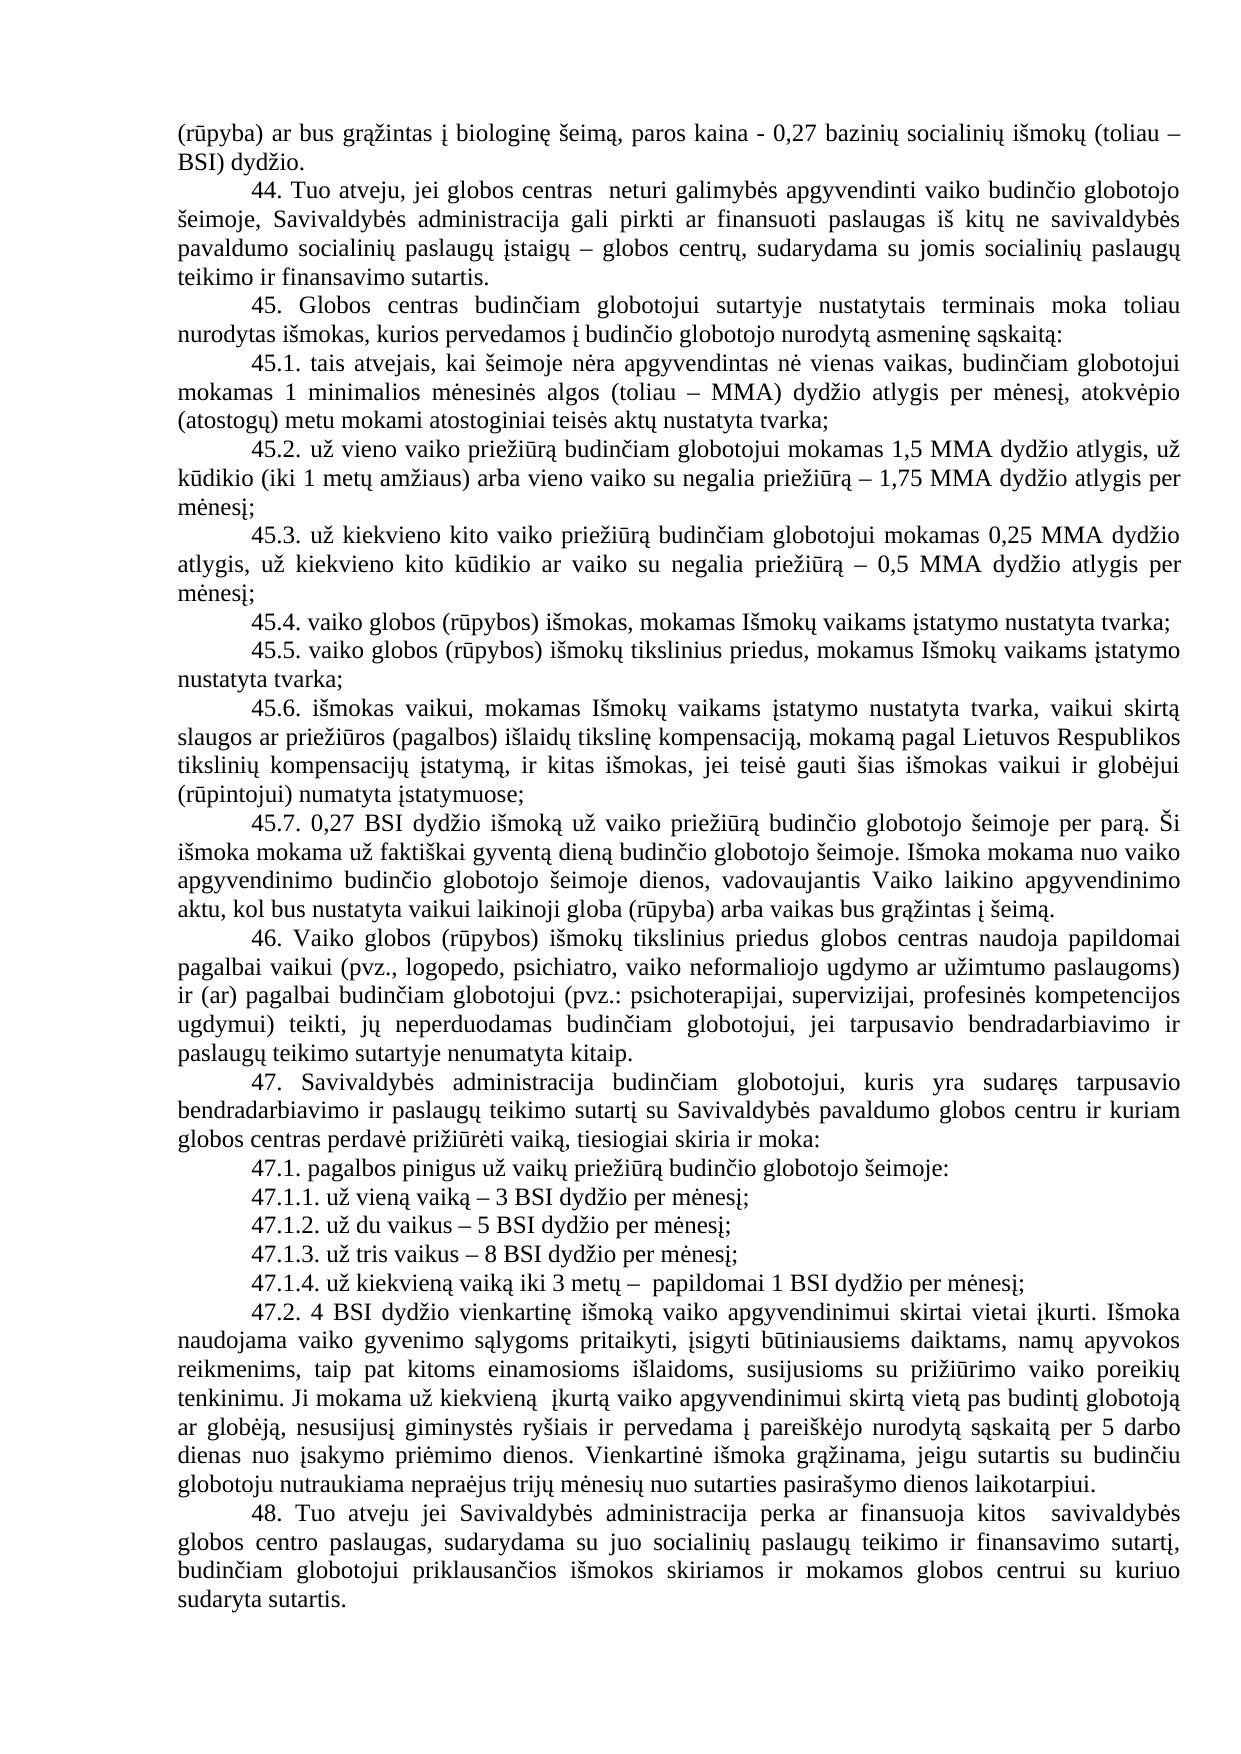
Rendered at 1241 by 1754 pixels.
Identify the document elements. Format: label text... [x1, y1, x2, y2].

text 47.1.2. už du vaikus – 5 BSI dydžio per mėnesį; [177, 1211, 1181, 1239]
text 45.1. tais atvejais, kai šeimoje nėra apgyvendintas nė vienas vaikas, budinčiam globotojui mokamas 1 minimalios mėnesinės algos (toliau – MMA) dydžio atlygis per mėnesį, atokvėpio (atostogų) metu mokami atostoginiai teisės aktų nustatyta tvarka; [177, 348, 1181, 434]
text (rūpyba) ar bus grąžintas į biologinę šeimą, paros kaina - 0,27 bazinių socialinių išmokų (toliau – BSI) dydžio. [177, 118, 1181, 176]
text 45.7. 0,27 BSI dydžio išmoką už vaiko priežiūrą budinčio globotojo šeimoje per parą. Ši išmoka mokama už faktiškai gyventą dieną budinčio globotojo šeimoje. Išmoka mokama nuo vaiko apgyvendinimo budinčio globotojo šeimoje dienos, vadovaujantis Vaiko laikino apgyvendinimo aktu, kol bus nustatyta vaikui laikinoji globa (rūpyba) arba vaikas bus grąžintas į šeimą. [177, 808, 1181, 923]
text 44. Tuo atveju, jei globos centras neturi galimybės apgyvendinti vaiko budinčio globotojo šeimoje, Savivaldybės administracija gali pirkti ar finansuoti paslaugas iš kitų ne savivaldybės pavaldumo socialinių paslaugų įstaigų – globos centrų, sudarydama su jomis socialinių paslaugų teikimo ir finansavimo sutartis. [177, 176, 1181, 291]
text 46. Vaiko globos (rūpybos) išmokų tikslinius priedus globos centras naudoja papildomai pagalbai vaikui (pvz., logopedo, psichiatro, vaiko neformaliojo ugdymo ar užimtumo paslaugoms) ir (ar) pagalbai budinčiam globotojui (pvz.: psichoterapijai, supervizijai, profesinės kompetencijos ugdymui) teikti, jų neperduodamas budinčiam globotojui, jei tarpusavio bendradarbiavimo ir paslaugų teikimo sutartyje nenumatyta kitaip. [177, 923, 1181, 1067]
text 45.2. už vieno vaiko priežiūrą budinčiam globotojui mokamas 1,5 MMA dydžio atlygis, už kūdikio (iki 1 metų amžiaus) arba vieno vaiko su negalia priežiūrą – 1,75 MMA dydžio atlygis per mėnesį; [177, 434, 1181, 521]
text 47.2. 4 BSI dydžio vienkartinę išmoką vaiko apgyvendinimui skirtai vietai įkurti. Išmoka naudojama vaiko gyvenimo sąlygoms pritaikyti, įsigyti būtiniausiems daiktams, namų apyvokos reikmenims, taip pat kitoms einamosioms išlaidoms, susijusioms su prižiūrimo vaiko poreikių tenkinimu. Ji mokama už kiekvieną įkurtą vaiko apgyvendinimui skirtą vietą pas budintį globotoją ar globėją, nesusijusį giminystės ryšiais ir pervedama į pareiškėjo nurodytą sąskaitą per 5 darbo dienas nuo įsakymo priėmimo dienos. Vienkartinė išmoka grąžinama, jeigu sutartis su budinčiu globotoju nutraukiama nepraėjus trijų mėnesių nuo sutarties pasirašymo dienos laikotarpiui. [177, 1297, 1181, 1498]
text 47.1. pagalbos pinigus už vaikų priežiūrą budinčio globotojo šeimoje: [177, 1153, 1181, 1182]
text 45. Globos centras budinčiam globotojui sutartyje nustatytais terminais moka toliau nurodytas išmokas, kurios pervedamos į budinčio globotojo nurodytą asmeninę sąskaitą: [177, 291, 1181, 348]
text 48. Tuo atveju jei Savivaldybės administracija perka ar finansuoja kitos savivaldybės globos centro paslaugas, sudarydama su juo socialinių paslaugų teikimo ir finansavimo sutartį, budinčiam globotojui priklausančios išmokos skiriamos ir mokamos globos centrui su kuriuo sudaryta sutartis. [177, 1498, 1181, 1613]
text 45.4. vaiko globos (rūpybos) išmokas, mokamas Išmokų vaikams įstatymo nustatyta tvarka; [177, 607, 1181, 636]
text 45.6. išmokas vaikui, mokamas Išmokų vaikams įstatymo nustatyta tvarka, vaikui skirtą slaugos ar priežiūros (pagalbos) išlaidų tikslinę kompensaciją, mokamą pagal Lietuvos Respublikos tikslinių kompensacijų įstatymą, ir kitas išmokas, jei teisė gauti šias išmokas vaikui ir globėjui (rūpintojui) numatyta įstatymuose; [177, 693, 1181, 808]
text 47.1.1. už vieną vaiką – 3 BSI dydžio per mėnesį; [177, 1182, 1181, 1211]
text 45.5. vaiko globos (rūpybos) išmokų tikslinius priedus, mokamus Išmokų vaikams įstatymo nustatyta tvarka; [177, 636, 1181, 693]
text 45.3. už kiekvieno kito vaiko priežiūrą budinčiam globotojui mokamas 0,25 MMA dydžio atlygis, už kiekvieno kito kūdikio ar vaiko su negalia priežiūrą – 0,5 MMA dydžio atlygis per mėnesį; [177, 521, 1181, 607]
text 47. Savivaldybės administracija budinčiam globotojui, kuris yra sudaręs tarpusavio bendradarbiavimo ir paslaugų teikimo sutartį su Savivaldybės pavaldumo globos centru ir kuriam globos centras perdavė prižiūrėti vaiką, tiesiogiai skiria ir moka: [177, 1067, 1181, 1153]
text 47.1.3. už tris vaikus – 8 BSI dydžio per mėnesį; [177, 1239, 1181, 1268]
text 47.1.4. už kiekvieną vaiką iki 3 metų – papildomai 1 BSI dydžio per mėnesį; [177, 1268, 1181, 1297]
